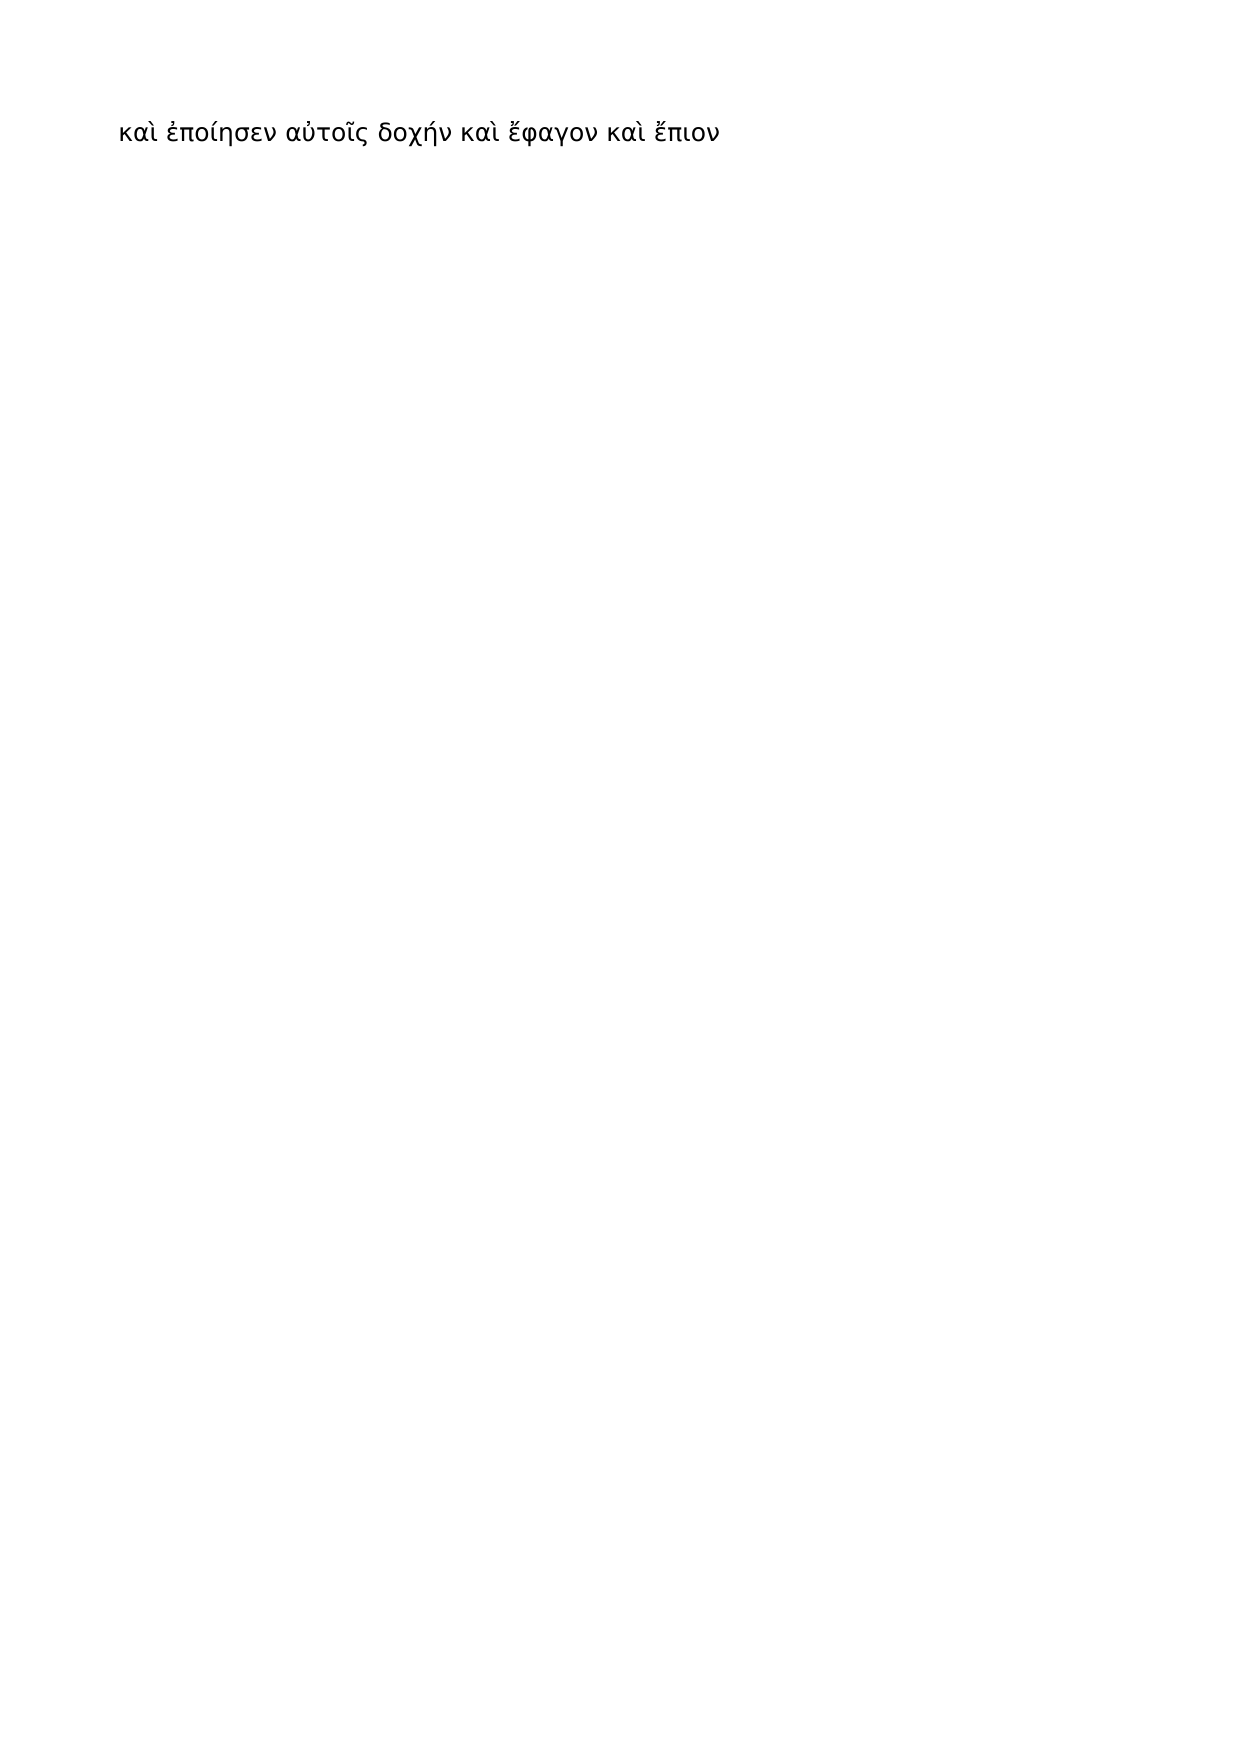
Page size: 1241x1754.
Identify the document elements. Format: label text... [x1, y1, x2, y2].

text καὶ ἐποίησεν αὐτοῖς δοχήν καὶ ἔφαγον καὶ ἔπιον [118, 118, 1122, 147]
